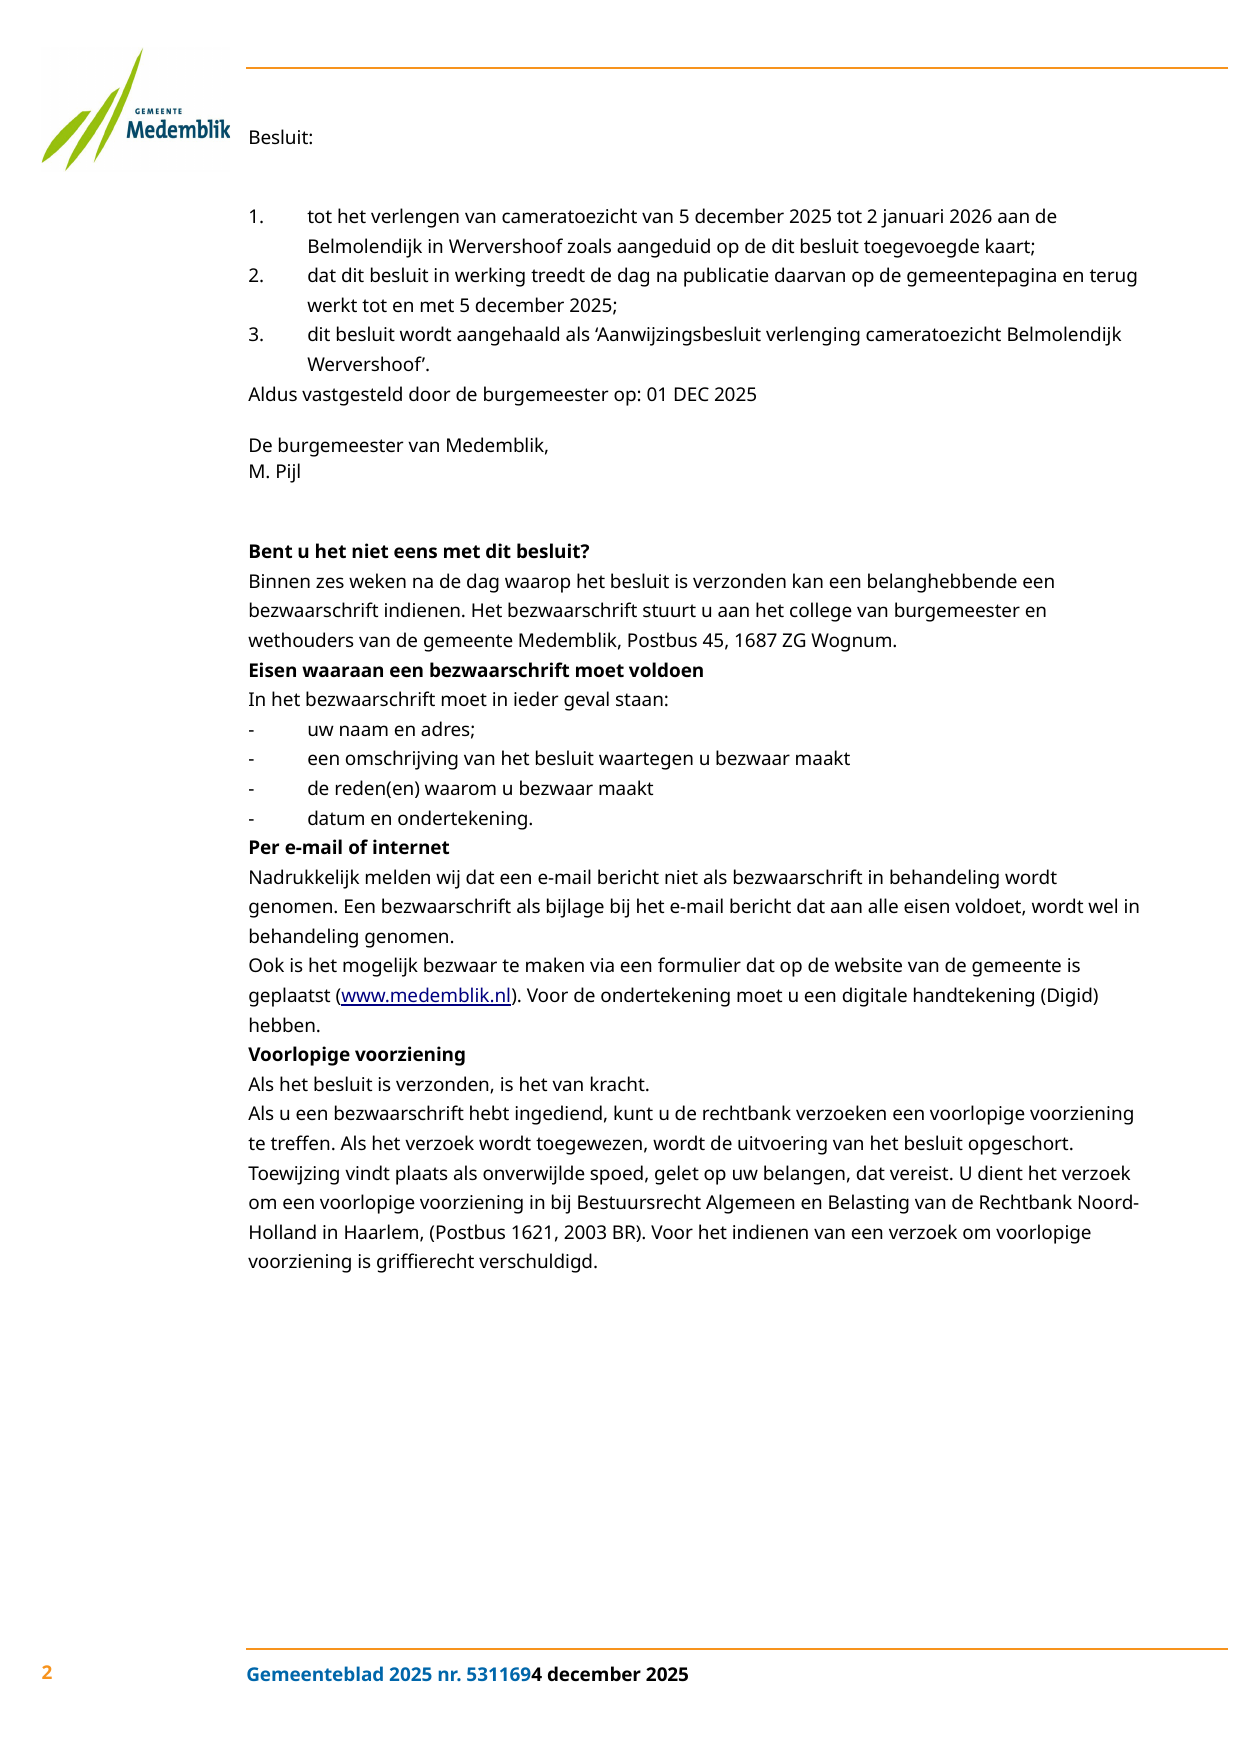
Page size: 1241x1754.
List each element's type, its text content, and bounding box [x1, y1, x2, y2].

text Per e-mail of internet [248, 834, 1152, 860]
list tot het verlengen van cameratoezicht van 5 december 2025 tot 2 januari 2026 aan de Belmolendijk in Wervershoof zoals aangeduid op de dit besluit toegevoegde kaart; [248, 203, 1152, 258]
text Besluit: [248, 124, 1152, 150]
text Binnen zes weken na de dag waarop het besluit is verzonden kan een belanghebbende een bezwaarschrift indienen. Het bezwaarschrift stuurt u aan het college van burgemeester en wethouders van de gemeente Medemblik, Postbus 45, 1687 ZG Wognum. [248, 568, 1152, 653]
list een omschrijving van het besluit waartegen u bezwaar maakt [248, 746, 1152, 771]
text Bent u het niet eens met dit besluit? [248, 538, 1152, 564]
text Voorlopige voorziening [248, 1041, 1152, 1067]
list dat dit besluit in werking treedt de dag na publicatie daarvan op de gemeentepagina en terug werkt tot en met 5 december 2025; [248, 262, 1152, 318]
text Aldus vastgesteld door de burgemeester op: 01 DEC 2025 [248, 381, 1152, 406]
text De burgemeester van Medemblik, [248, 432, 1152, 458]
text Als het besluit is verzonden, is het van kracht. [248, 1071, 1152, 1097]
text M. Pijl [248, 458, 1152, 484]
text In het bezwaarschrift moet in ieder geval staan: [248, 686, 1152, 712]
text Als u een bezwaarschrift hebt ingediend, kunt u de rechtbank verzoeken een voorlopige voorziening te treffen. Als het verzoek wordt toegewezen, wordt de uitvoering van het besluit opgeschort. Toewijzing vindt plaats als onverwijlde spoed, gelet op uw belangen, dat vereist. U dient het verzoek om een voorlopige voorziening in bij Bestuursrecht Algemeen en Belasting van de Rechtbank Noord-Holland in Haarlem, (Postbus 1621, 2003 BR). Voor het indienen van een verzoek om voorlopige voorziening is griffierecht verschuldigd. [248, 1101, 1152, 1274]
list datum en ondertekening. [248, 805, 1152, 831]
list de reden(en) waarom u bezwaar maakt [248, 775, 1152, 801]
text Eisen waaraan een bezwaarschrift moet voldoen [248, 657, 1152, 683]
picture [41, 47, 231, 172]
text Ook is het mogelijk bezwaar te maken via een formulier dat op de website van de gemeente is geplaatst (www.medemblik.nl). Voor de ondertekening moet u een digitale handtekening (Digid) hebben. [248, 953, 1152, 1038]
list uw naam en adres; [248, 716, 1152, 742]
text Nadrukkelijk melden wij dat een e-mail bericht niet als bezwaarschrift in behandeling wordt genomen. Een bezwaarschrift als bijlage bij het e-mail bericht dat aan alle eisen voldoet, wordt wel in behandeling genomen. [248, 864, 1152, 949]
list dit besluit wordt aangehaald als ‘Aanwijzingsbesluit verlenging cameratoezicht Belmolendijk Wervershoof’. [248, 322, 1152, 377]
